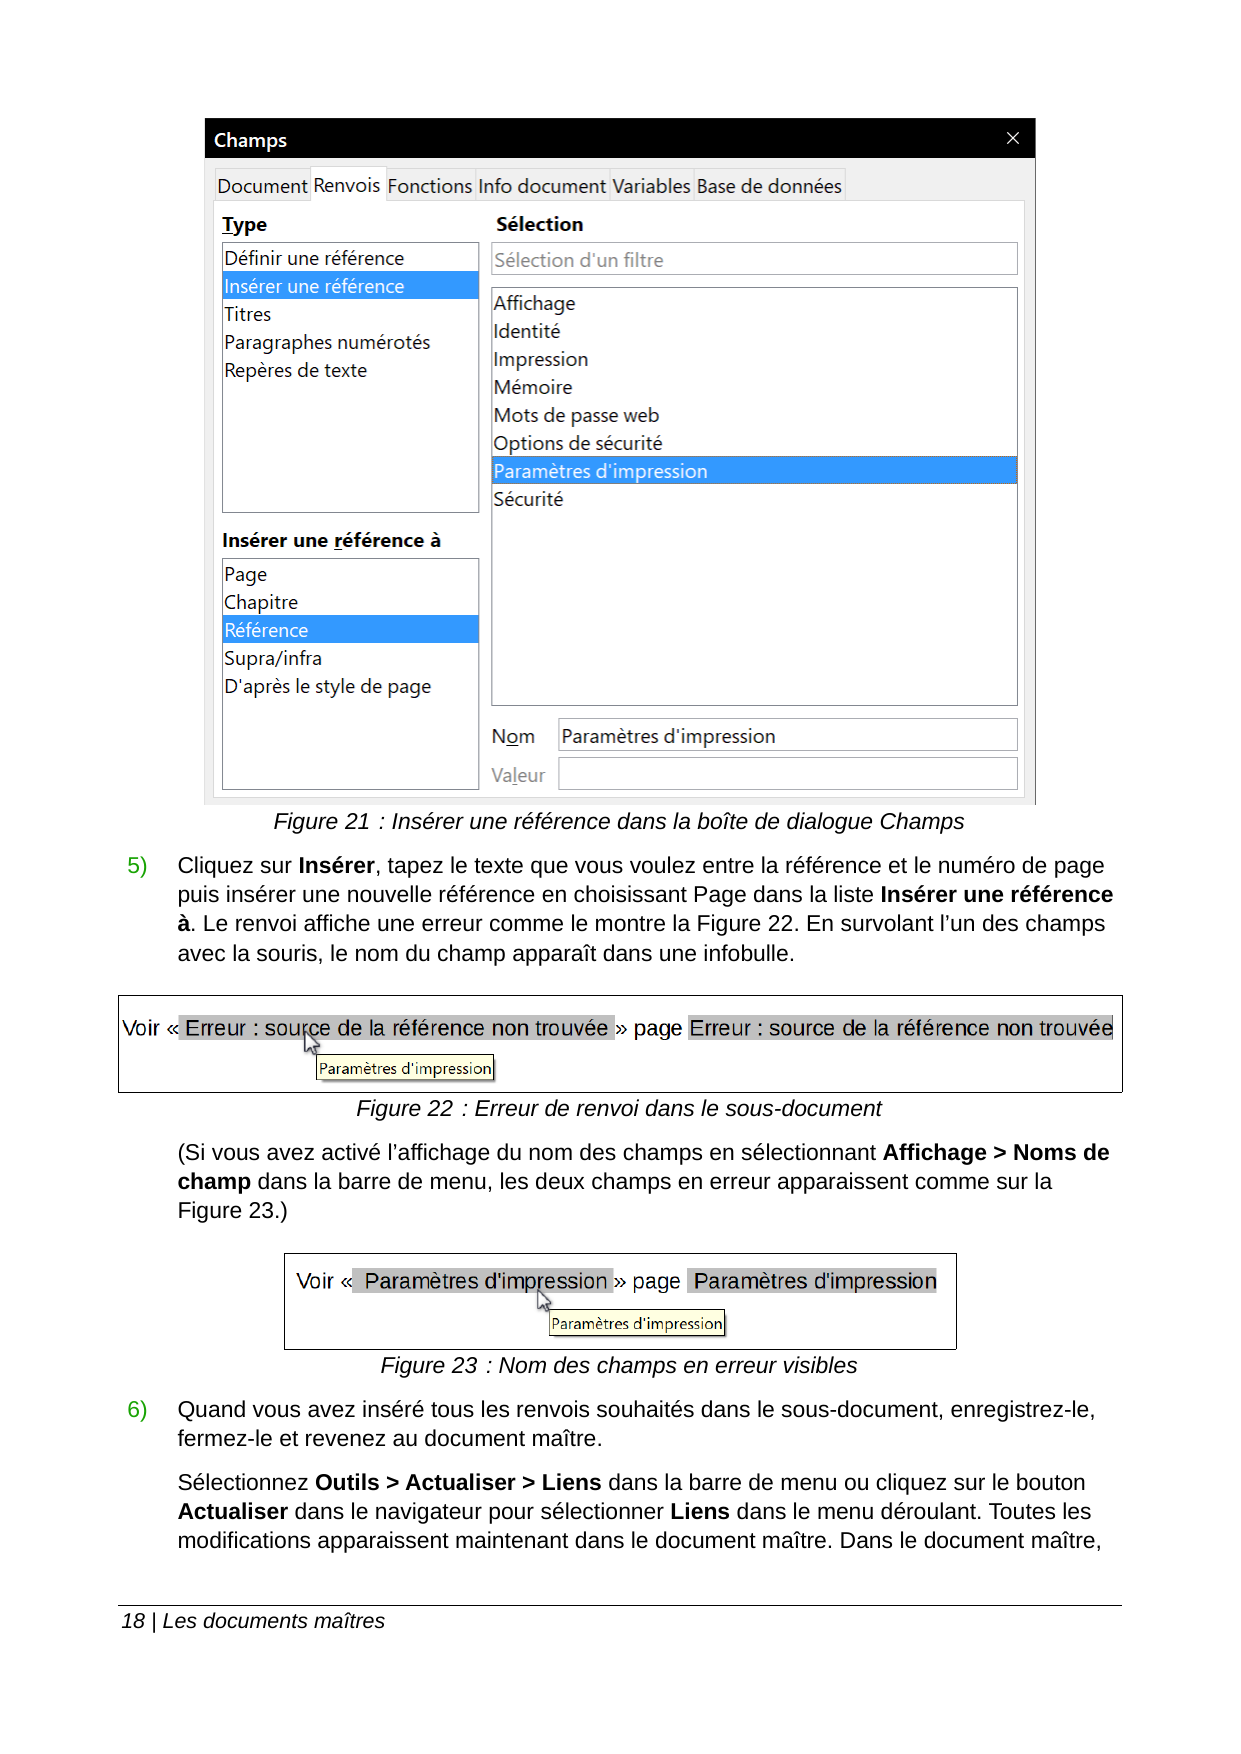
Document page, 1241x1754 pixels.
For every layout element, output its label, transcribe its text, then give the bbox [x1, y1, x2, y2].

text Figure 23 : Nom des champs en erreur visibles [118, 1349, 1122, 1378]
picture [285, 1254, 956, 1349]
text Figure 21 : Insérer une référence dans la boîte de dialogue Champs [118, 805, 1122, 834]
text Figure 22 : Erreur de renvoi dans le sous-document [118, 1093, 1122, 1122]
picture [119, 996, 1122, 1092]
list Sélectionnez Outils > Actualiser > Liens dans la barre de menu ou cliquez sur le bouton Actualiser dans le navigateur pour sélectionner Liens dans le menu déroulant. Toutes les modifications apparaissent maintenant dans le document maître. Dans le document maître, [148, 1466, 1122, 1553]
list Quand vous avez inséré tous les renvois souhaités dans le sous-document, enregistrez-le, fermez-le et revenez au document maître. [148, 1393, 1122, 1451]
list (Si vous avez activé l’affichage du nom des champs en sélectionnant Affichage > Noms de champ dans la barre de menu, les deux champs en erreur apparaissent comme sur la Figure 23.) [148, 1136, 1122, 1224]
picture [204, 118, 1036, 805]
list Cliquez sur Insérer, tapez le texte que vous voulez entre la référence et le numéro de page puis insérer une nouvelle référence en choisissant Page dans la liste Insérer une référence à. Le renvoi affiche une erreur comme le montre la Figure 22. En survolant l’un des champs avec la souris, le nom du champ apparaît dans une infobulle. [148, 849, 1122, 966]
